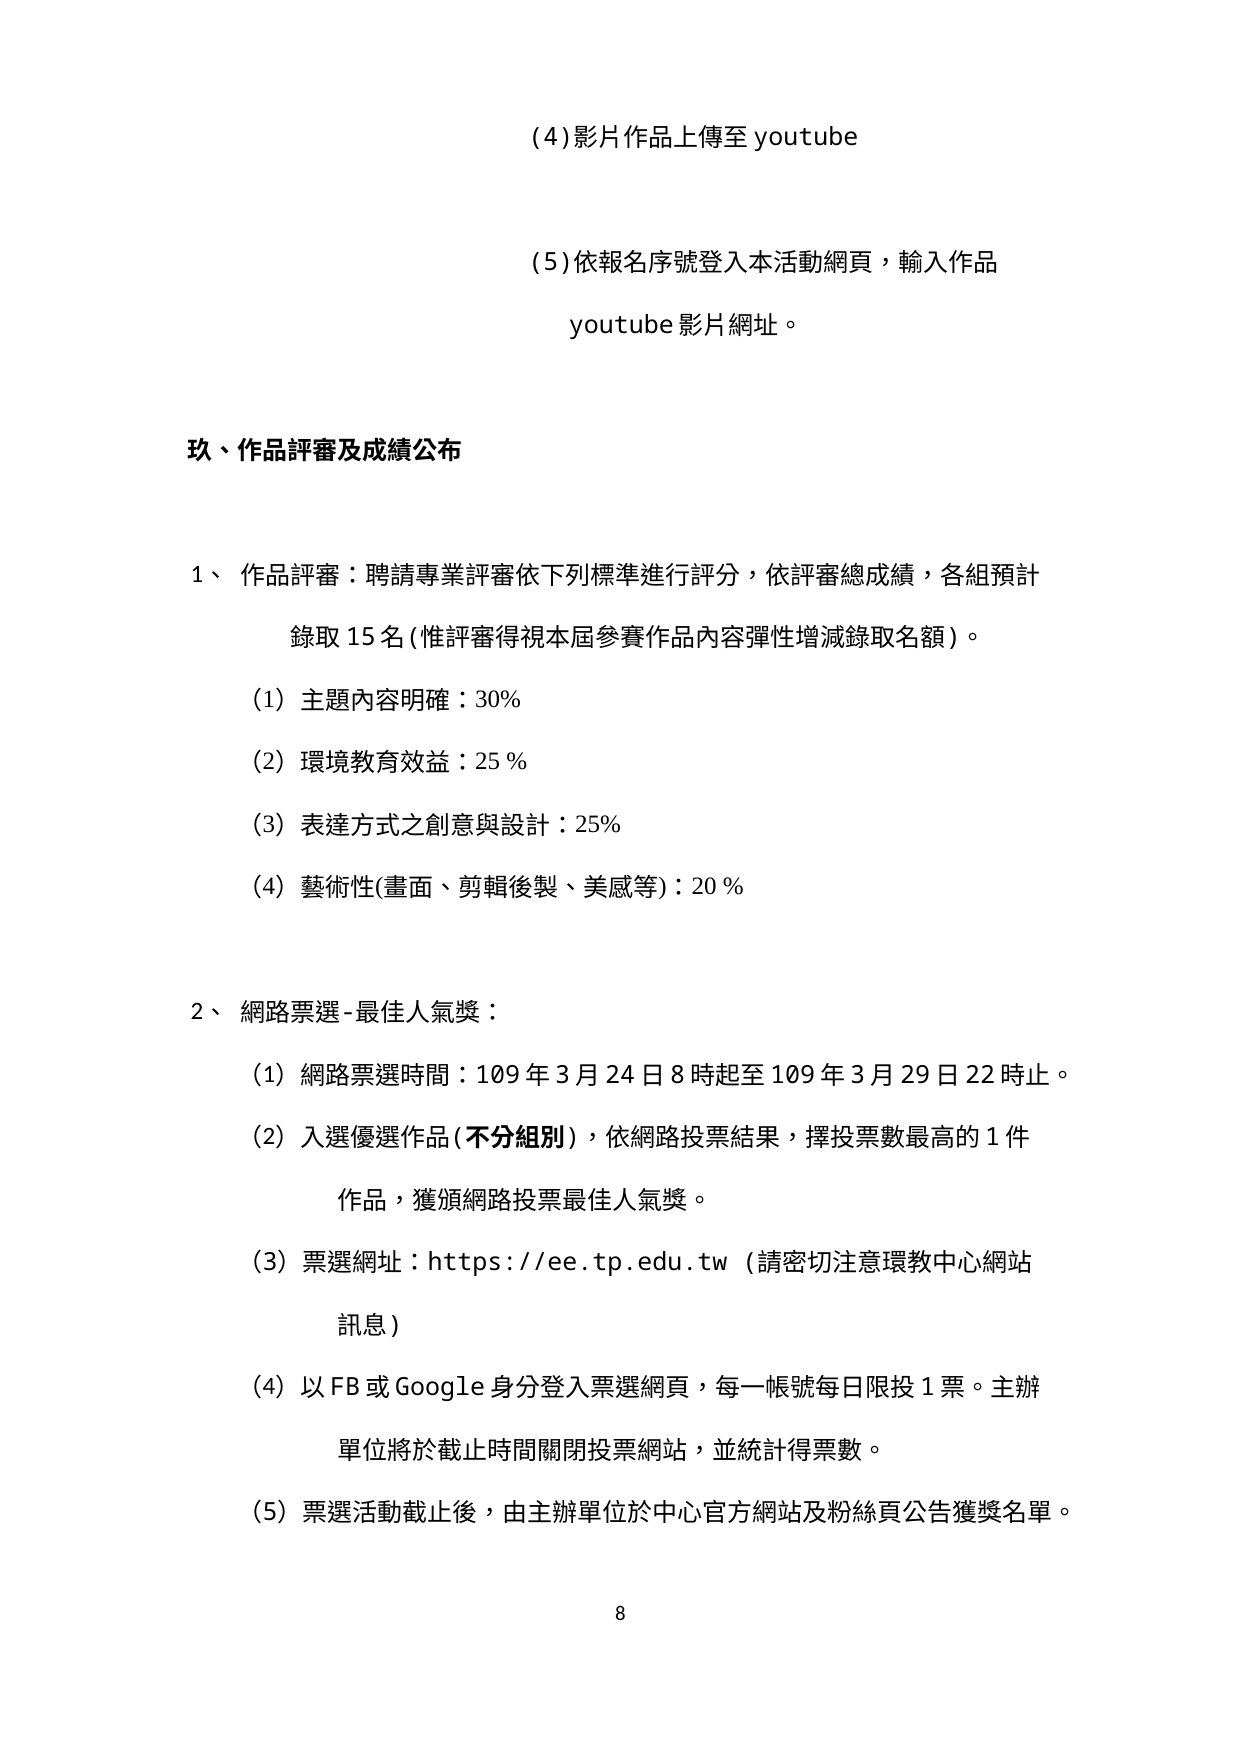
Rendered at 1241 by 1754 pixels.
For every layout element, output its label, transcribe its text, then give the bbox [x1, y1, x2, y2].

list 網路票選時間：109年3月24日8時起至109年3月29日22時止。 [237, 1032, 1053, 1094]
list 作品評審：聘請專業評審依下列標準進行評分，依評審總成績，各組預計錄取15名(惟評審得視本屆參賽作品內容彈性增減錄取名額)。 [190, 532, 1053, 657]
list 作品評審及成績公布 [187, 407, 1053, 469]
list 主題內容明確：30% [237, 657, 1053, 719]
list 以FB或Google身分登入票選網頁，每一帳號每日限投1票。主辦單位將於截止時間關閉投票網站，並統計得票數。 [237, 1344, 1053, 1469]
list 影片作品上傳至youtube [528, 94, 1053, 157]
list 入選優選作品(不分組別)，依網路投票結果，擇投票數最高的1件作品，獲頒網路投票最佳人氣獎。 [237, 1094, 1053, 1219]
list 環境教育效益：25 % [237, 719, 1053, 782]
list 票選活動截止後，由主辦單位於中心官方網站及粉絲頁公告獲獎名單。 [237, 1469, 1053, 1532]
list 表達方式之創意與設計：25% [237, 782, 1053, 844]
list 依報名序號登入本活動網頁，輸入作品youtube影片網址。 [528, 219, 1053, 344]
list 網路票選-最佳人氣獎： [190, 969, 1053, 1032]
list 票選網址：https://ee.tp.edu.tw (請密切注意環教中心網站訊息) [237, 1219, 1053, 1344]
list 藝術性(畫面、剪輯後製、美感等)：20 % [237, 844, 1053, 907]
